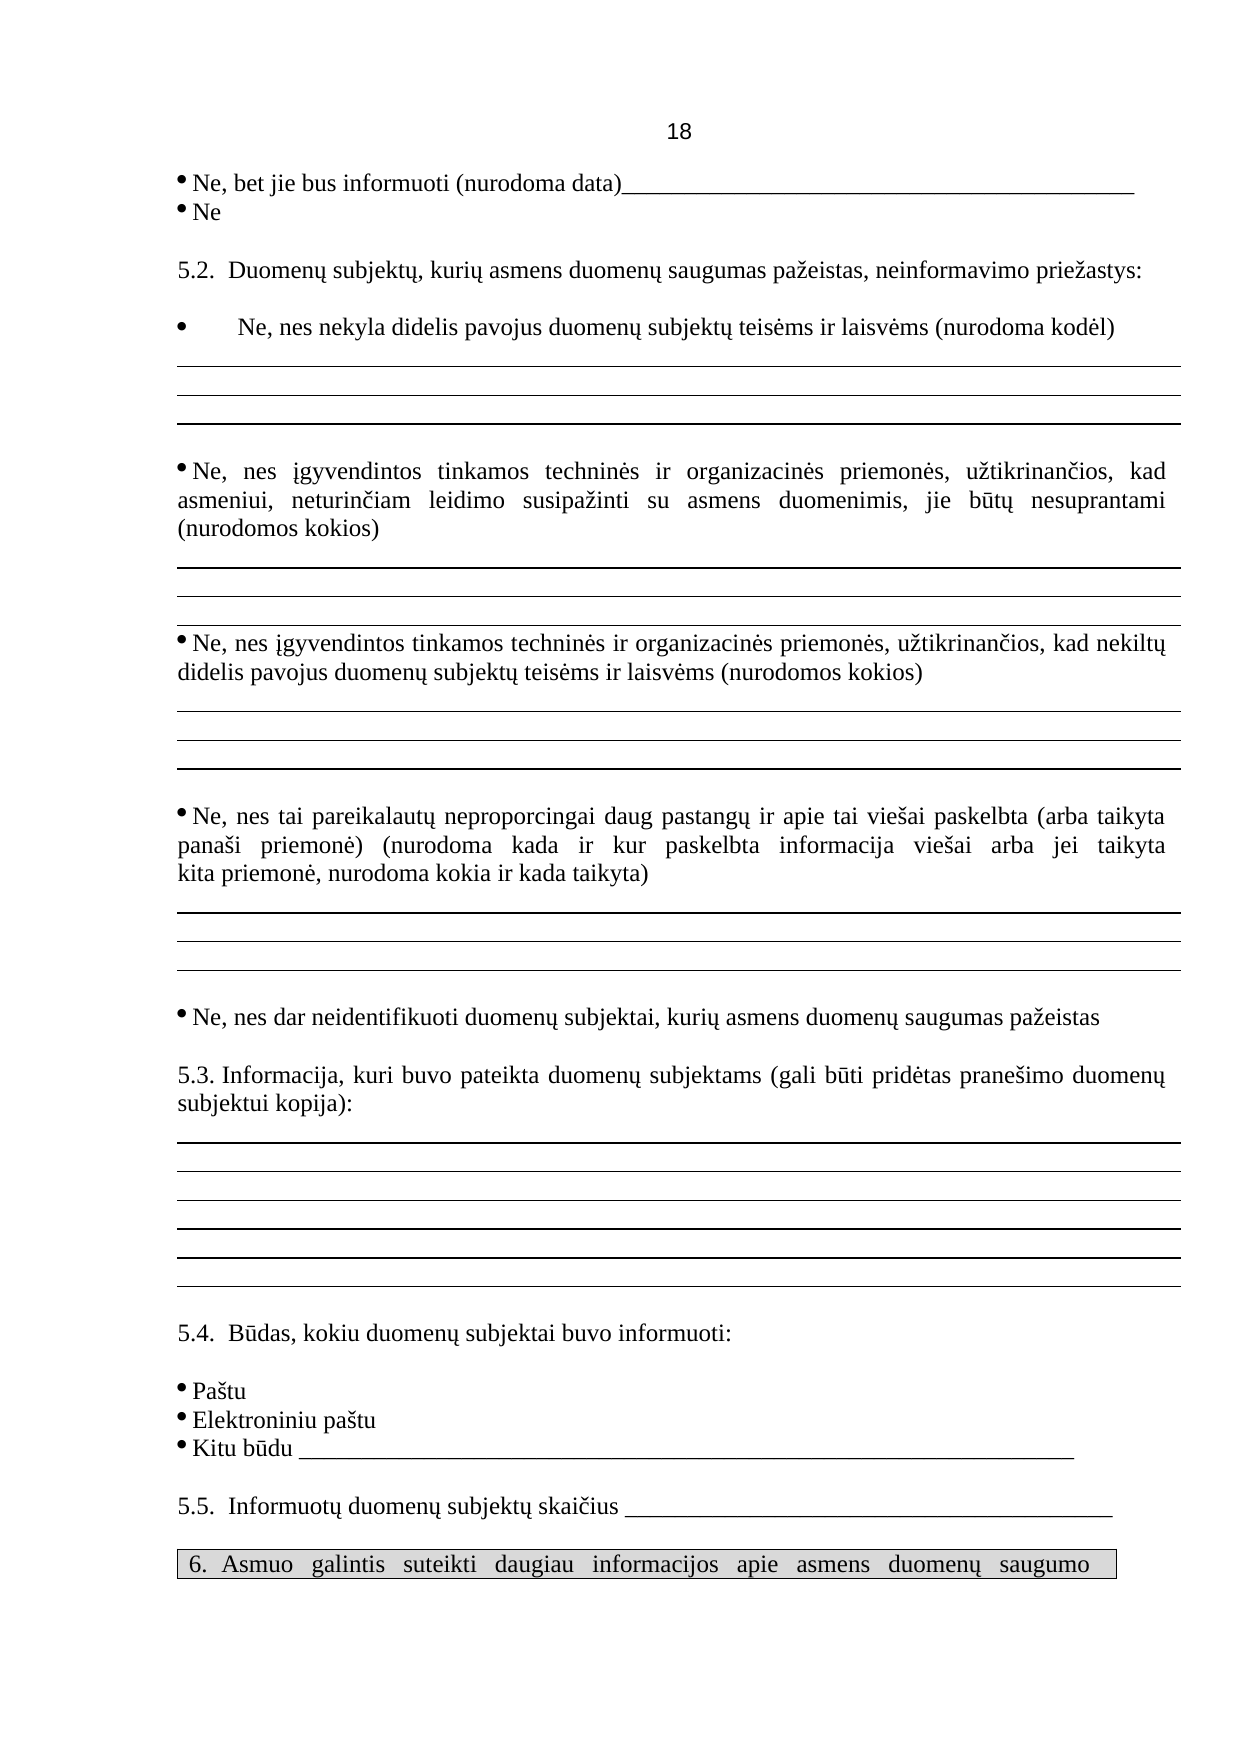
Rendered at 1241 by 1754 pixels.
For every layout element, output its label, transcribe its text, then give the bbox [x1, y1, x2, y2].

text  Ne, nes dar neidentifikuoti duomenų subjektai, kurių asmens duomenų saugumas pažeistas [177, 1002, 1166, 1031]
text 5.2. Duomenų subjektų, kurių asmens duomenų saugumas pažeistas, neinformavimo priežastys: [177, 255, 1166, 283]
text  Elektroniniu paštu [177, 1405, 1166, 1433]
text  Ne [177, 197, 1166, 226]
text  Kitu būdu ______________________________________________________________ [177, 1433, 1166, 1462]
text 5.3. Informacija, kuri buvo pateikta duomenų subjektams (gali būti pridėtas pranešimo duomenų subjektui kopija): [177, 1060, 1166, 1117]
text  Ne, bet jie bus informuoti (nurodoma data)_________________________________________ [177, 168, 1166, 197]
text  Ne, nes įgyvendintos tinkamos techninės ir organizacinės priemonės, užtikrinančios, kad asmeniui, neturinčiam leidimo susipažinti su asmens duomenimis, jie būtų nesuprantami (nurodomos kokios) [177, 456, 1166, 542]
text  Ne, nes įgyvendintos tinkamos techninės ir organizacinės priemonės, užtikrinančios, kad nekiltų didelis pavojus duomenų subjektų teisėms ir laisvėms (nurodomos kokios) [177, 628, 1166, 686]
text 5.4. Būdas, kokiu duomenų subjektai buvo informuoti: [177, 1318, 1166, 1347]
table_header 6. Asmuo galintis suteikti daugiau informacijos apie asmens duomenų saugumo [178, 1550, 1116, 1578]
text Ne, nes nekyla didelis pavojus duomenų subjektų teisėms ir laisvėms (nurodoma kodėl) [177, 312, 1181, 341]
text  Ne, nes tai pareikalautų neproporcingai daug pastangų ir apie tai viešai paskelbta (arba taikyta panaši priemonė) (nurodoma kada ir kur paskelbta informacija viešai arba jei taikyta kita priemonė, nurodoma kokia ir kada taikyta) [177, 801, 1166, 887]
text  Paštu [177, 1376, 1166, 1405]
text 5.5. Informuotų duomenų subjektų skaičius _______________________________________ [177, 1491, 1166, 1520]
